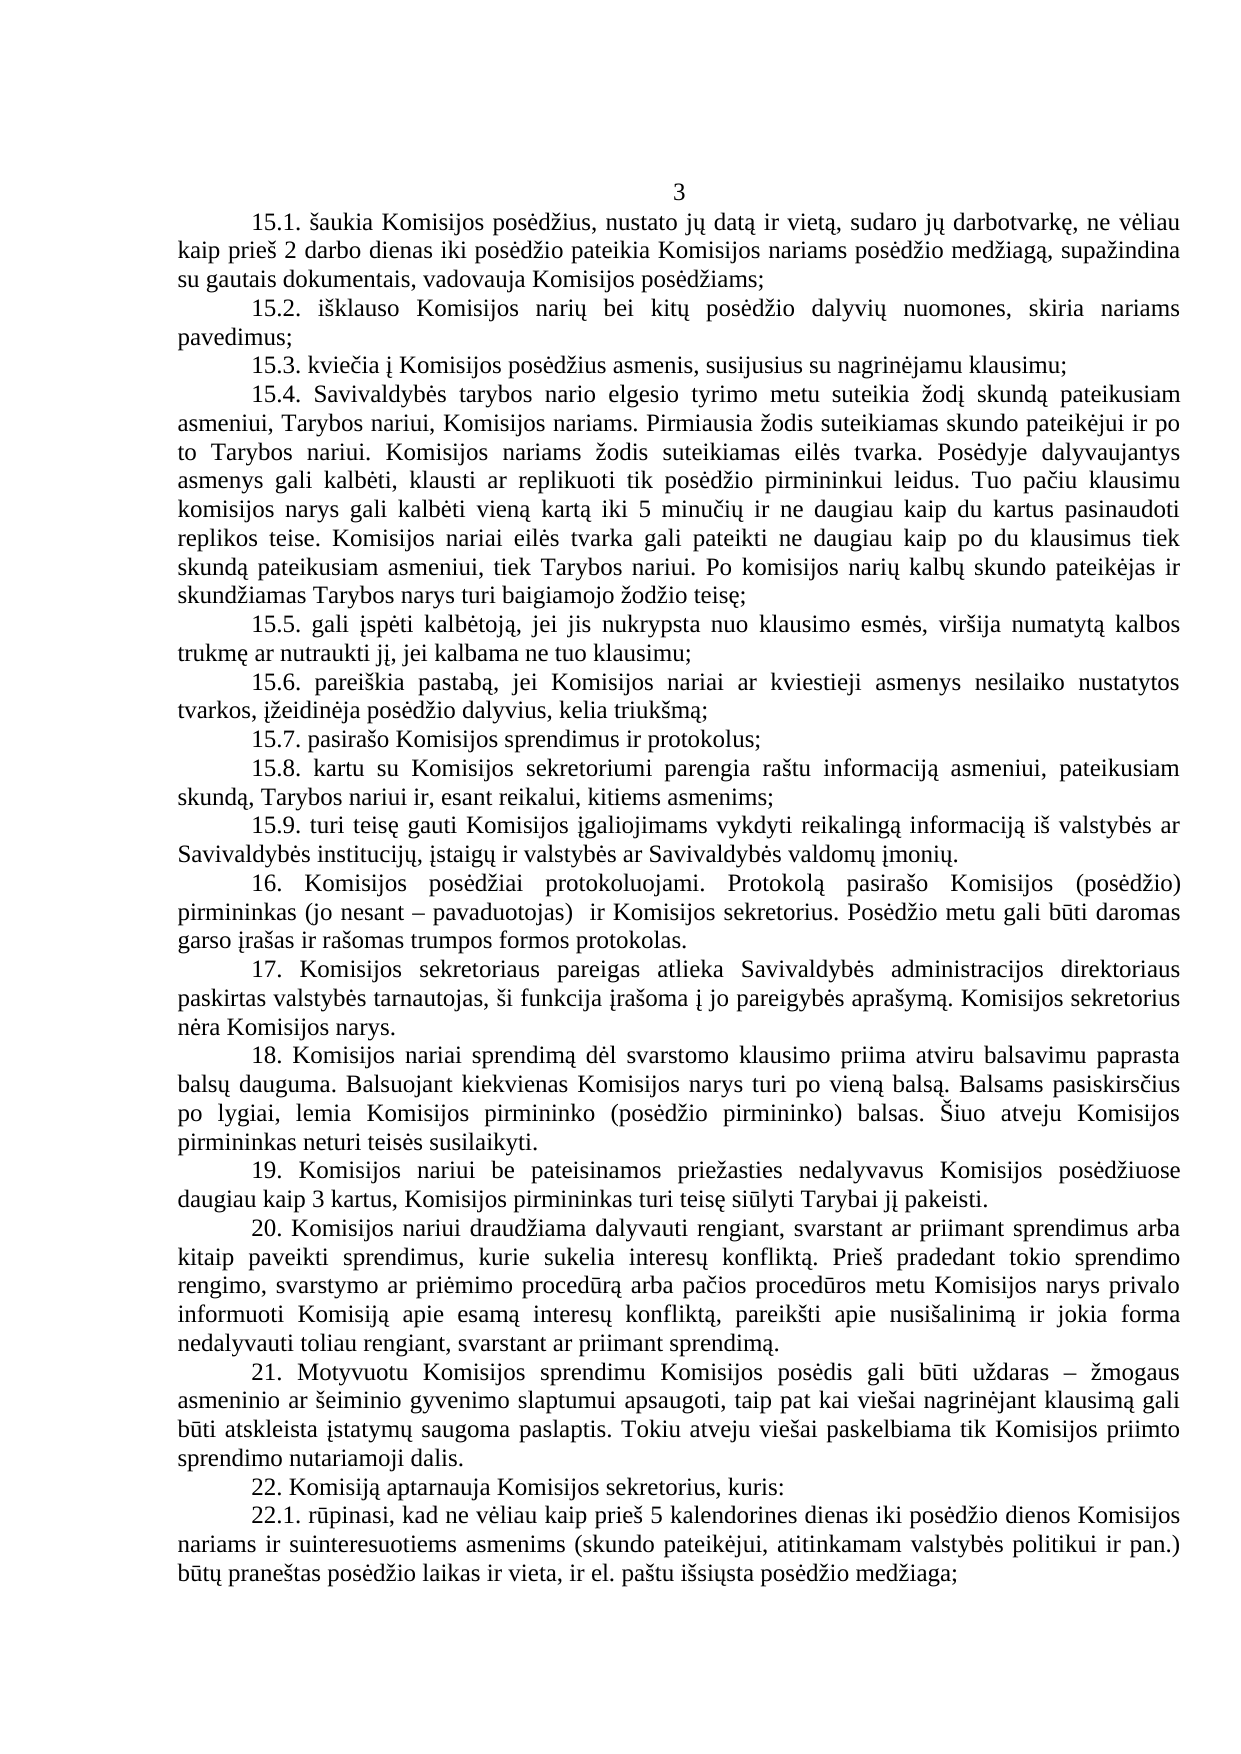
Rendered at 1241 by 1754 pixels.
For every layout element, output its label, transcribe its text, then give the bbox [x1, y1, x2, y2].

text 15.1. šaukia Komisijos posėdžius, nustato jų datą ir vietą, sudaro jų darbotvarkę, ne vėliau kaip prieš 2 darbo dienas iki posėdžio pateikia Komisijos nariams posėdžio medžiagą, supažindina su gautais dokumentais, vadovauja Komisijos posėdžiams; [177, 207, 1181, 293]
text 18. Komisijos nariai sprendimą dėl svarstomo klausimo priima atviru balsavimu paprasta balsų dauguma. Balsuojant kiekvienas Komisijos narys turi po vieną balsą. Balsams pasiskirsčius po lygiai, lemia Komisijos pirmininko (posėdžio pirmininko) balsas. Šiuo atveju Komisijos pirmininkas neturi teisės susilaikyti. [177, 1040, 1181, 1155]
text 19. Komisijos nariui be pateisinamos priežasties nedalyvavus Komisijos posėdžiuose daugiau kaip 3 kartus, Komisijos pirmininkas turi teisę siūlyti Tarybai jį pakeisti. [177, 1155, 1181, 1213]
text 15.2. išklauso Komisijos narių bei kitų posėdžio dalyvių nuomones, skiria nariams pavedimus; [177, 293, 1181, 350]
text 15.8. kartu su Komisijos sekretoriumi parengia raštu informaciją asmeniui, pateikusiam skundą, Tarybos nariui ir, esant reikalui, kitiems asmenims; [177, 753, 1181, 810]
text 21. Motyvuotu Komisijos sprendimu Komisijos posėdis gali būti uždaras – žmogaus asmeninio ar šeiminio gyvenimo slaptumui apsaugoti, taip pat kai viešai nagrinėjant klausimą gali būti atskleista įstatymų saugoma paslaptis. Tokiu atveju viešai paskelbiama tik Komisijos priimto sprendimo nutariamoji dalis. [177, 1357, 1181, 1472]
text 15.4. Savivaldybės tarybos nario elgesio tyrimo metu suteikia žodį skundą pateikusiam asmeniui, Tarybos nariui, Komisijos nariams. Pirmiausia žodis suteikiamas skundo pateikėjui ir po to Tarybos nariui. Komisijos nariams žodis suteikiamas eilės tvarka. Posėdyje dalyvaujantys asmenys gali kalbėti, klausti ar replikuoti tik posėdžio pirmininkui leidus. Tuo pačiu klausimu komisijos narys gali kalbėti vieną kartą iki 5 minučių ir ne daugiau kaip du kartus pasinaudoti replikos teise. Komisijos nariai eilės tvarka gali pateikti ne daugiau kaip po du klausimus tiek skundą pateikusiam asmeniui, tiek Tarybos nariui. Po komisijos narių kalbų skundo pateikėjas ir skundžiamas Tarybos narys turi baigiamojo žodžio teisę; [177, 379, 1181, 609]
text 17. Komisijos sekretoriaus pareigas atlieka Savivaldybės administracijos direktoriaus paskirtas valstybės tarnautojas, ši funkcija įrašoma į jo pareigybės aprašymą. Komisijos sekretorius nėra Komisijos narys. [177, 954, 1181, 1040]
text 15.6. pareiškia pastabą, jei Komisijos nariai ar kviestieji asmenys nesilaiko nustatytos tvarkos, įžeidinėja posėdžio dalyvius, kelia triukšmą; [177, 667, 1181, 724]
text 15.5. gali įspėti kalbėtoją, jei jis nukrypsta nuo klausimo esmės, viršija numatytą kalbos trukmę ar nutraukti jį, jei kalbama ne tuo klausimu; [177, 609, 1181, 667]
text 15.9. turi teisę gauti Komisijos įgaliojimams vykdyti reikalingą informaciją iš valstybės ar Savivaldybės institucijų, įstaigų ir valstybės ar Savivaldybės valdomų įmonių. [177, 810, 1181, 868]
text 16. Komisijos posėdžiai protokoluojami. Protokolą pasirašo Komisijos (posėdžio) pirmininkas (jo nesant – pavaduotojas) ir Komisijos sekretorius. Posėdžio metu gali būti daromas garso įrašas ir rašomas trumpos formos protokolas. [177, 868, 1181, 954]
text 22.1. rūpinasi, kad ne vėliau kaip prieš 5 kalendorines dienas iki posėdžio dienos Komisijos nariams ir suinteresuotiems asmenims (skundo pateikėjui, atitinkamam valstybės politikui ir pan.) būtų praneštas posėdžio laikas ir vieta, ir el. paštu išsiųsta posėdžio medžiaga; [177, 1500, 1181, 1587]
text 15.3. kviečia į Komisijos posėdžius asmenis, susijusius su nagrinėjamu klausimu; [177, 350, 1181, 379]
text 22. Komisiją aptarnauja Komisijos sekretorius, kuris: [177, 1472, 1181, 1500]
text 15.7. pasirašo Komisijos sprendimus ir protokolus; [177, 724, 1181, 753]
text 20. Komisijos nariui draudžiama dalyvauti rengiant, svarstant ar priimant sprendimus arba kitaip paveikti sprendimus, kurie sukelia interesų konfliktą. Prieš pradedant tokio sprendimo rengimo, svarstymo ar priėmimo procedūrą arba pačios procedūros metu Komisijos narys privalo informuoti Komisiją apie esamą interesų konfliktą, pareikšti apie nusišalinimą ir jokia forma nedalyvauti toliau rengiant, svarstant ar priimant sprendimą. [177, 1213, 1181, 1357]
